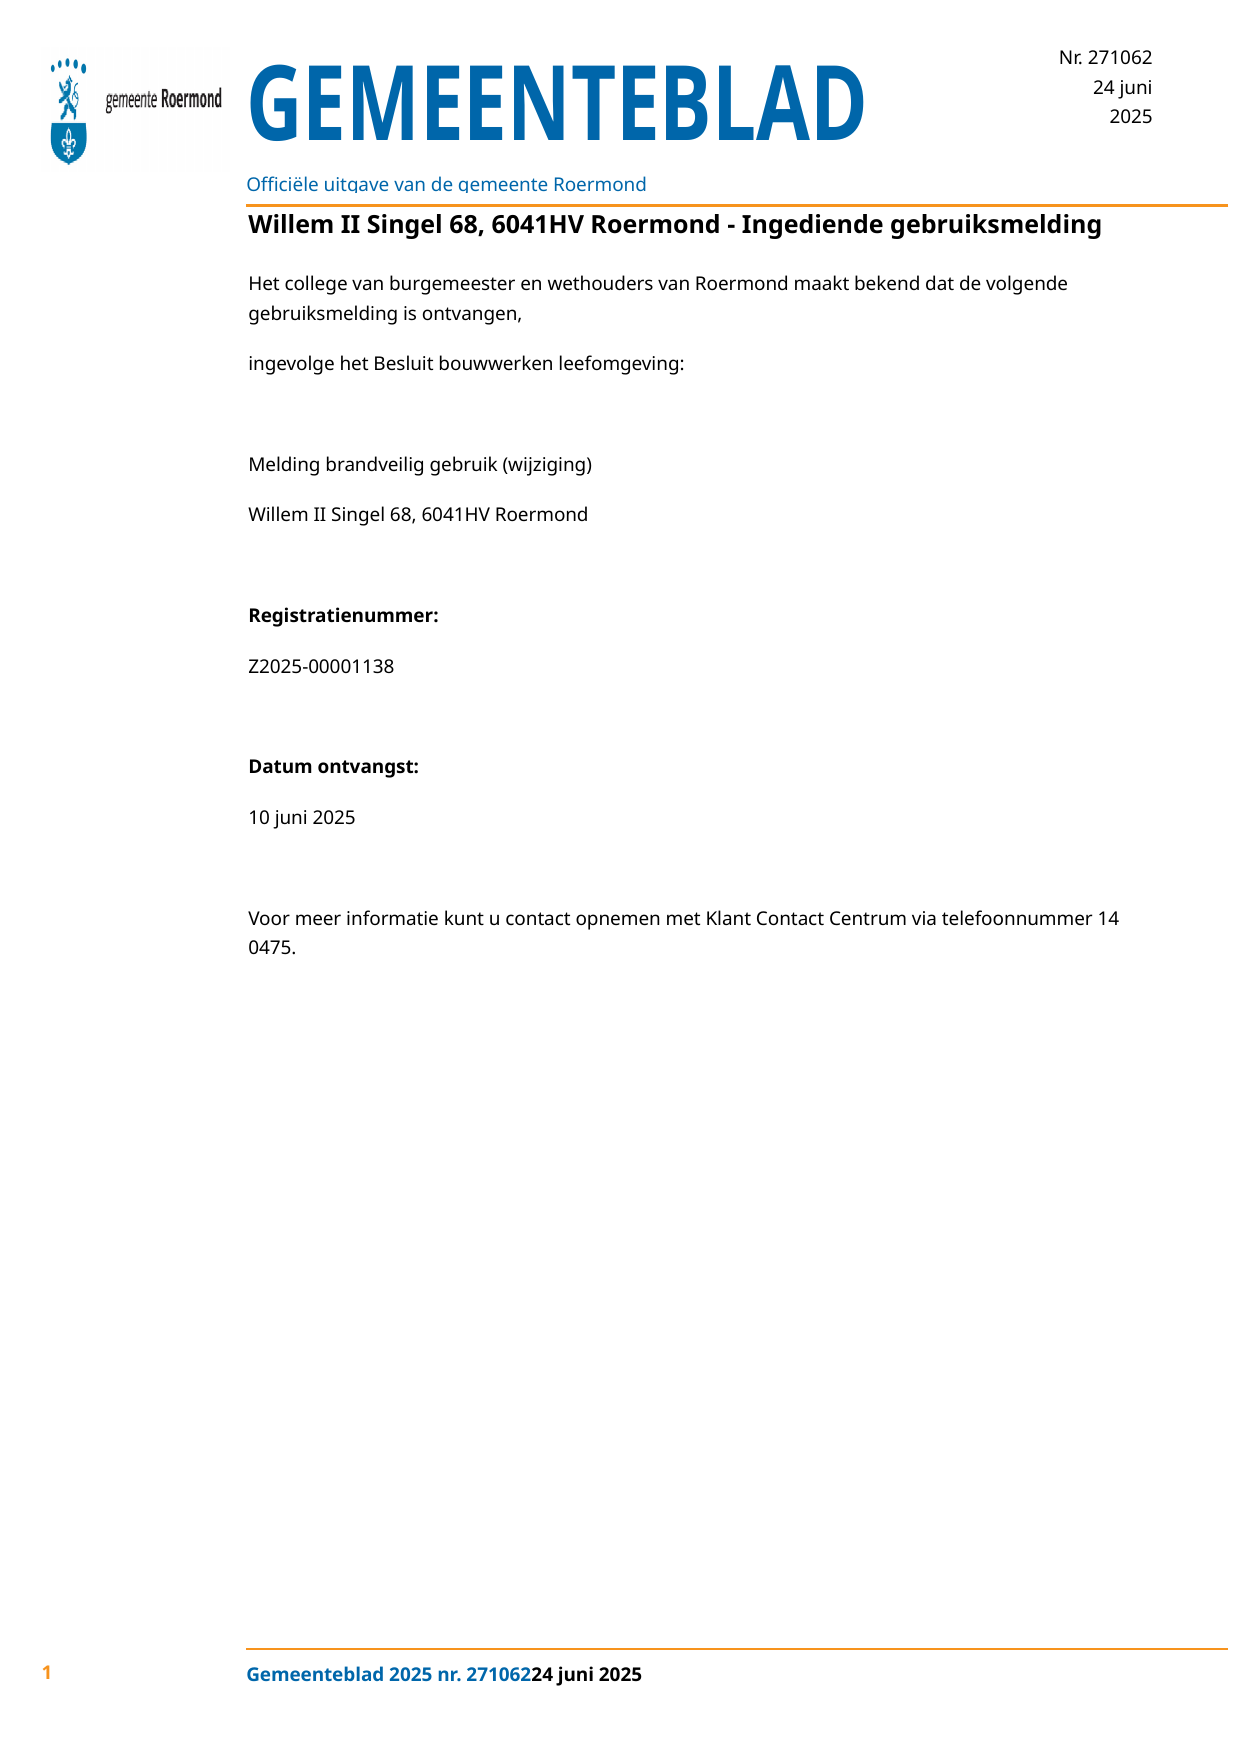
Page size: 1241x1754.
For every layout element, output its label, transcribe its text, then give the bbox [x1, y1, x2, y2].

text Datum ontvangst: [248, 754, 1152, 779]
text Willem II Singel 68, 6041HV Roermond [248, 502, 1152, 527]
text ingevolge het Besluit bouwwerken leefomgeving: [248, 350, 1152, 376]
text Willem II Singel 68, 6041HV Roermond - Ingediende gebruiksmelding [248, 207, 1152, 241]
text Voor meer informatie kunt u contact opnemen met Klant Contact Centrum via telefoonnummer 14 0475. [248, 905, 1152, 960]
text Het college van burgemeester en wethouders van Roermond maakt bekend dat de volgende gebruiksmelding is ontvangen, [248, 270, 1152, 326]
text 10 juni 2025 [248, 804, 1152, 830]
text Z2025-00001138 [248, 653, 1152, 678]
text Melding brandveilig gebruik (wijziging) [248, 451, 1152, 477]
picture [41, 47, 231, 172]
text Registratienummer: [248, 602, 1152, 628]
